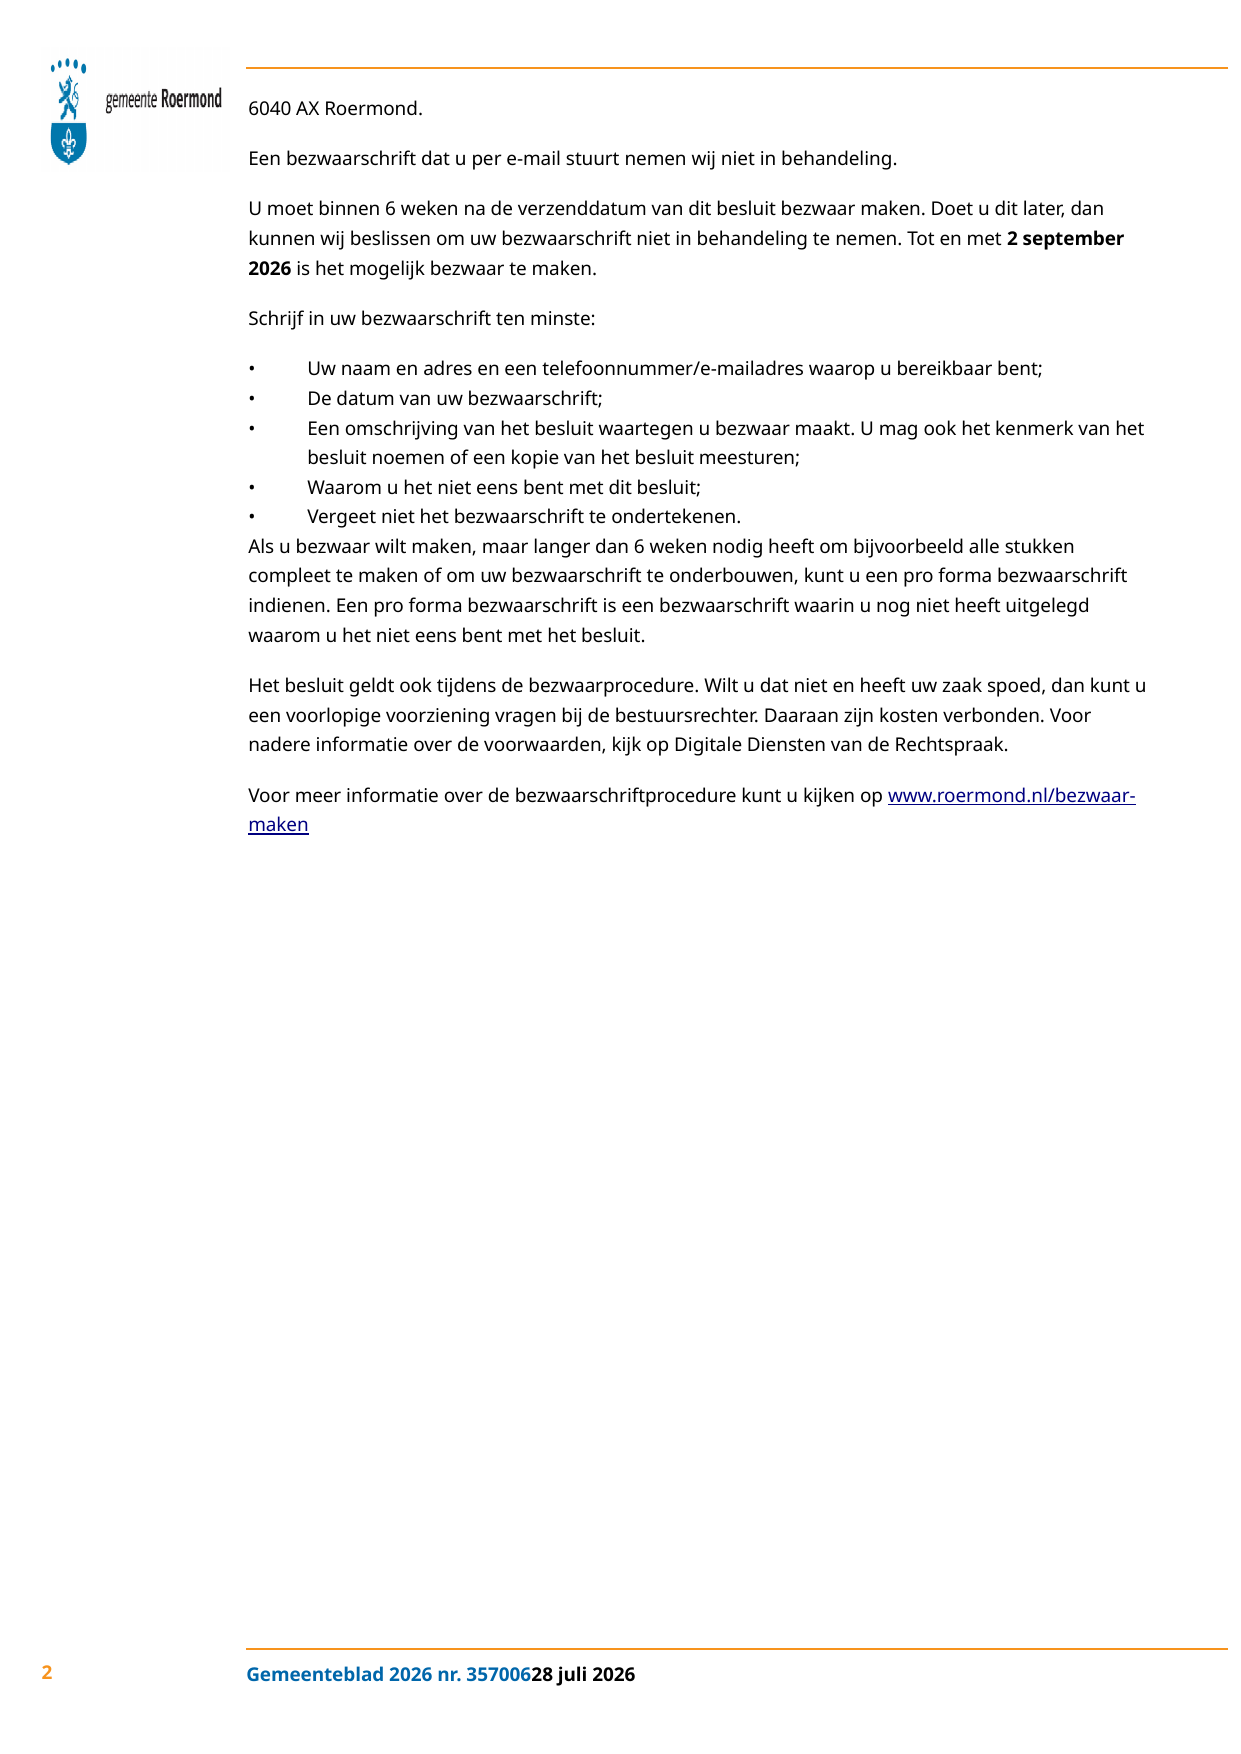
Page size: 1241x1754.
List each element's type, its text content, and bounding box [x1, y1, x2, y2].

list Waarom u het niet eens bent met dit besluit; [248, 474, 1152, 500]
text U moet binnen 6 weken na de verzenddatum van dit besluit bezwaar maken. Doet u dit later, dan kunnen wij beslissen om uw bezwaarschrift niet in behandeling te nemen. Tot en met 2 september 2026 is het mogelijk bezwaar te maken. [248, 196, 1152, 281]
list Een omschrijving van het besluit waartegen u bezwaar maakt. U mag ook het kenmerk van het besluit noemen of een kopie van het besluit meesturen; [248, 415, 1152, 470]
list De datum van uw bezwaarschrift; [248, 385, 1152, 411]
text Een bezwaarschrift dat u per e-mail stuurt nemen wij niet in behandeling. [248, 145, 1152, 171]
list Vergeet niet het bezwaarschrift te ondertekenen. [248, 503, 1152, 529]
list Uw naam en adres en een telefoonnummer/e-mailadres waarop u bereikbaar bent; [248, 356, 1152, 381]
picture [41, 47, 231, 172]
text Als u bezwaar wilt maken, maar langer dan 6 weken nodig heeft om bijvoorbeeld alle stukken compleet te maken of om uw bezwaarschrift te onderbouwen, kunt u een pro forma bezwaarschrift indienen. Een pro forma bezwaarschrift is een bezwaarschrift waarin u nog niet heeft uitgelegd waarom u het niet eens bent met het besluit. [248, 533, 1152, 648]
text Schrijf in uw bezwaarschrift ten minste: [248, 305, 1152, 331]
text Voor meer informatie over de bezwaarschriftprocedure kunt u kijken op www.roermond.nl/bezwaar-maken [248, 782, 1152, 837]
text Het besluit geldt ook tijdens de bezwaarprocedure. Wilt u dat niet en heeft uw zaak spoed, dan kunt u een voorlopige voorziening vragen bij de bestuursrechter. Daaraan zijn kosten verbonden. Voor nadere informatie over de voorwaarden, kijk op Digitale Diensten van de Rechtspraak. [248, 672, 1152, 757]
text 6040 AX Roermond. [248, 95, 1152, 121]
